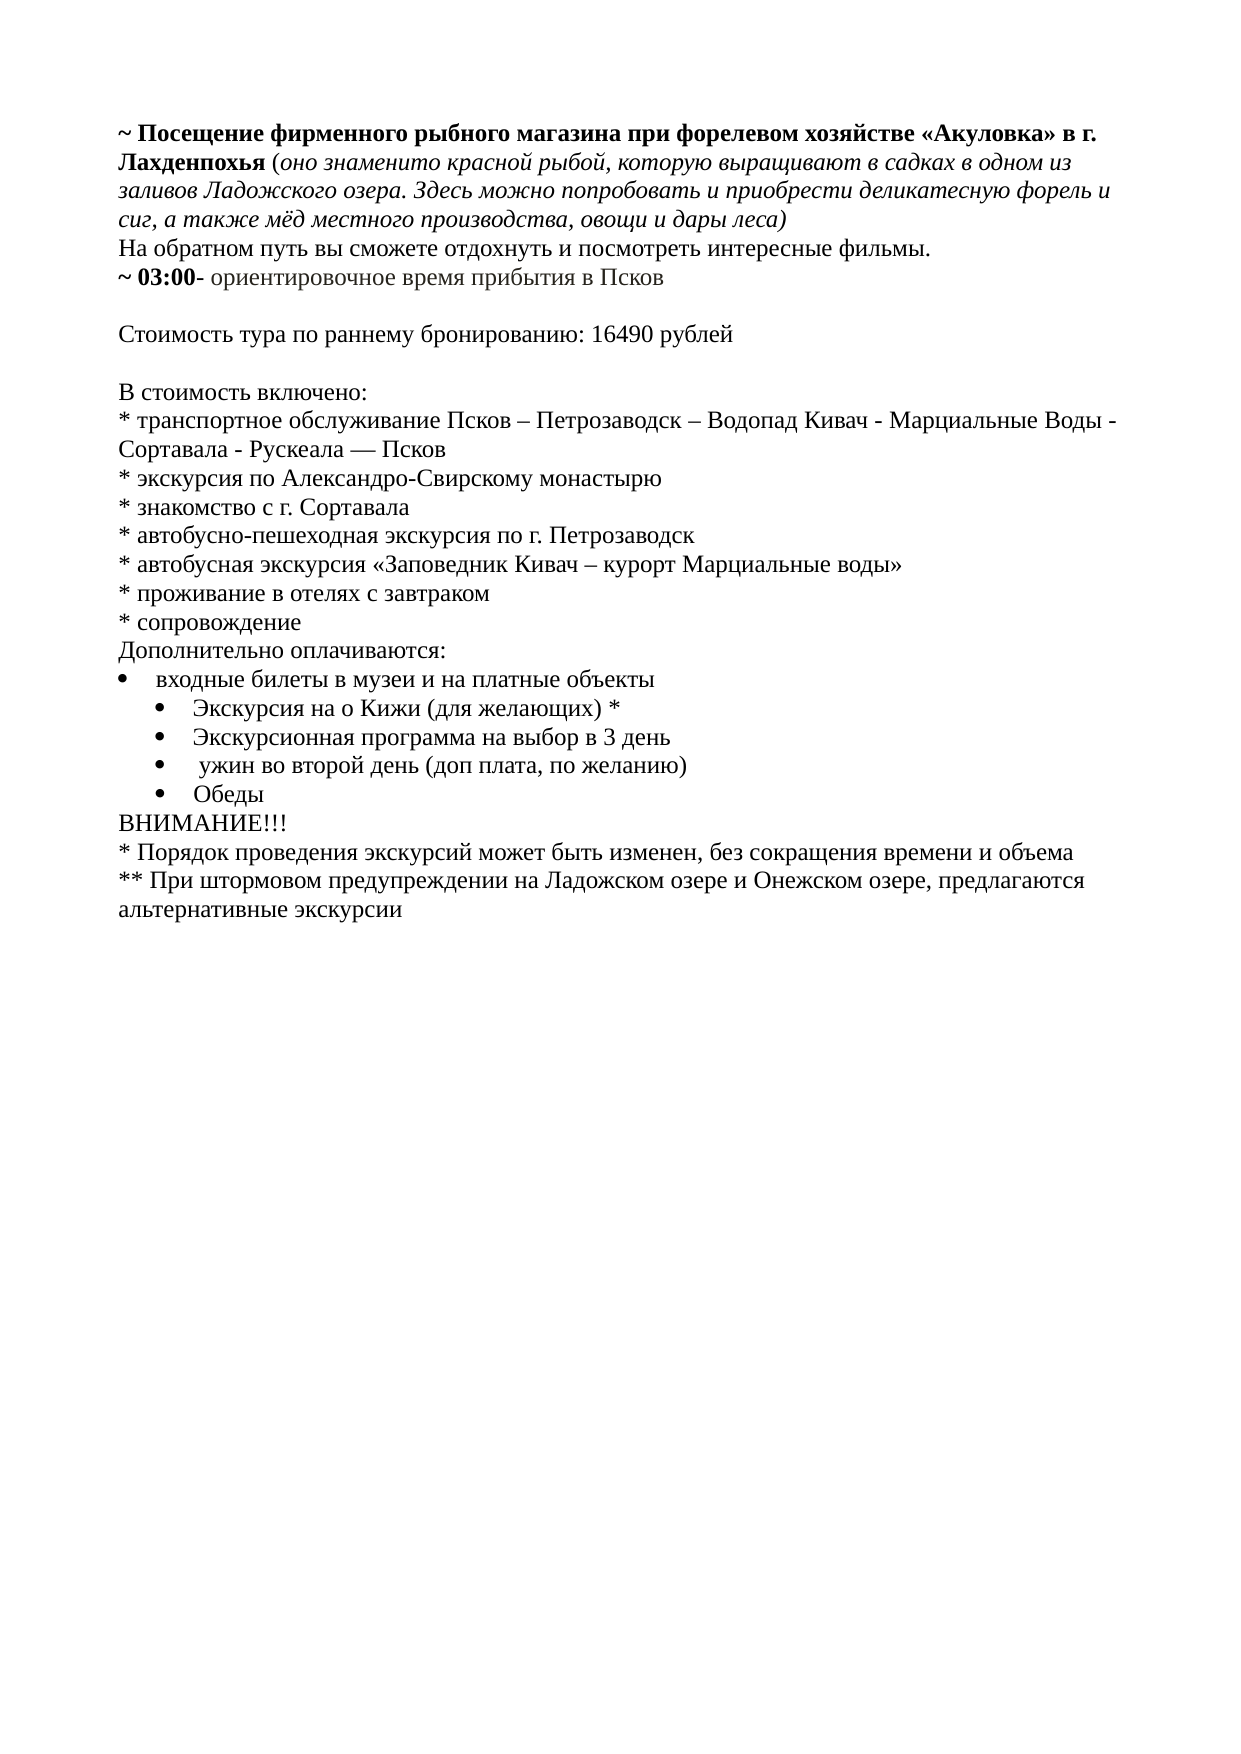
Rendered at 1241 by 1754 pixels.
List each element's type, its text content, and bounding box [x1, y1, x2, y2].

text * сопровождение [118, 607, 1122, 636]
text В стоимость включено: [118, 377, 1122, 406]
list Обеды [156, 779, 1122, 808]
text На обратном путь вы сможете отдохнуть и посмотреть интересные фильмы. [118, 233, 1122, 262]
list ужин во второй день (доп плата, по желанию) [155, 751, 1122, 779]
text * автобусная экскурсия «Заповедник Кивач – курорт Марциальные воды» [118, 549, 1122, 578]
text ~ 03:00- ориентировочное время прибытия в Псков [118, 262, 1122, 291]
list входные билеты в музеи и на платные объекты [118, 664, 1122, 693]
text * автобусно-пешеходная экскурсия по г. Петрозаводск [118, 521, 1122, 549]
list Экскурсия на о Кижи (для желающих) * [155, 693, 1122, 722]
text ** При штормовом предупреждении на Ладожском озере и Онежском озере, предлагаются альтернативные экскурсии [118, 866, 1122, 923]
text * транспортное обслуживание Псков – Петрозаводск – Водопад Кивач - Марциальные Воды - Сортавала - Рускеала — Псков [118, 406, 1122, 463]
text * экскурсия по Александро-Свирскому монастырю [118, 463, 1122, 492]
text ВНИМАНИЕ!!! [118, 808, 1122, 837]
text Стоимость тура по раннему бронированию: 16490 рублей [118, 319, 1122, 348]
list Экскурсионная программа на выбор в 3 день [155, 722, 1122, 751]
text * проживание в отелях с завтраком [118, 578, 1122, 607]
text * Порядок проведения экскурсий может быть изменен, без сокращения времени и объема [118, 837, 1122, 866]
text * знакомство с г. Сортавала [118, 492, 1122, 521]
text ~ Посещение фирменного рыбного магазина при форелевом хозяйстве «Акуловка» в г. Лахденпохья (оно знаменито красной рыбой, которую выращивают в садках в одном из заливов Ладожского озера. Здесь можно попробовать и приобрести деликатесную форель и сиг, а также мёд местного производства, овощи и дары леса) [118, 118, 1122, 233]
text Дополнительно оплачиваются: [118, 636, 1122, 664]
